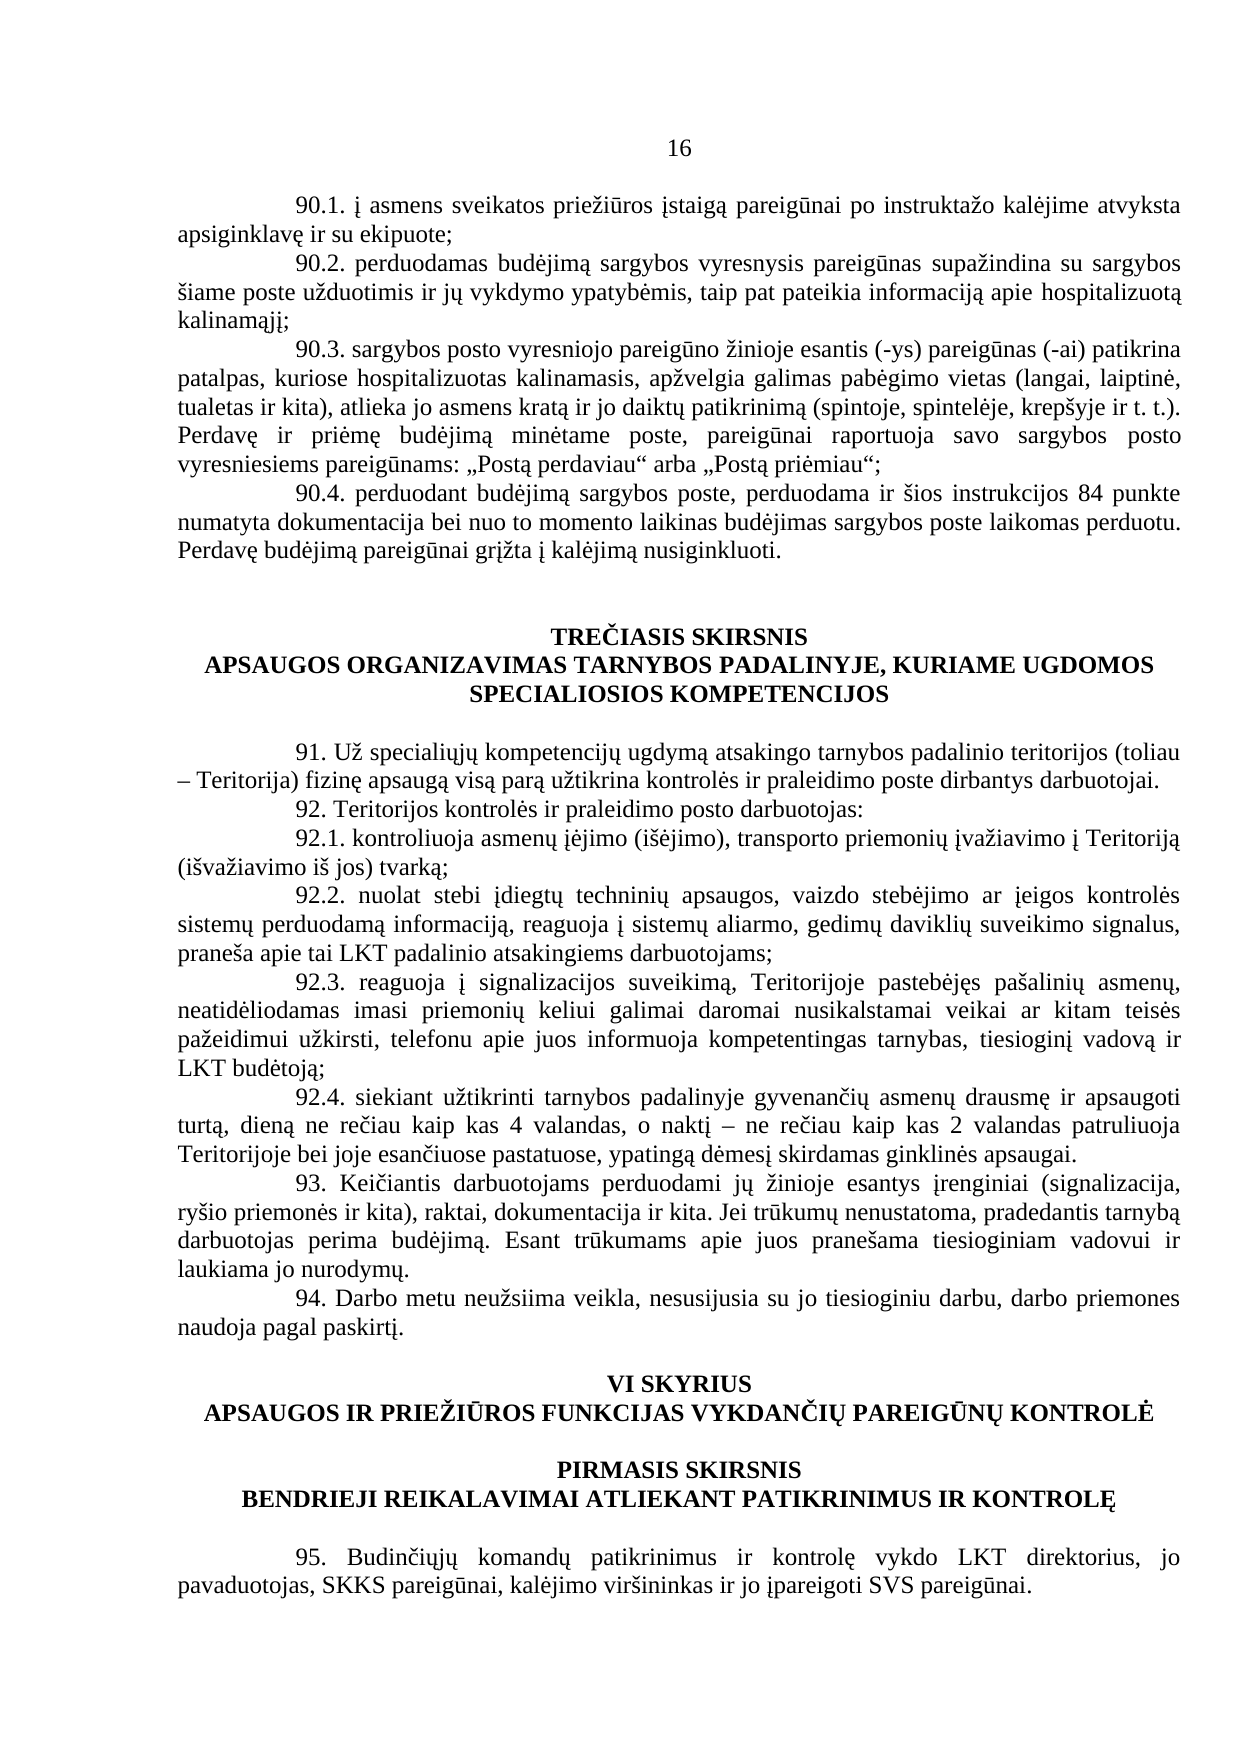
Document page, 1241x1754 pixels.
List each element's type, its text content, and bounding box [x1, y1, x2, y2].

text 92. Teritorijos kontrolės ir praleidimo posto darbuotojas: [177, 794, 1181, 823]
text 91. Už specialiųjų kompetencijų ugdymą atsakingo tarnybos padalinio teritorijos (toliau – Teritorija) fizinę apsaugą visą parą užtikrina kontrolės ir praleidimo poste dirbantys darbuotojai. [177, 737, 1181, 794]
text 92.2. nuolat stebi įdiegtų techninių apsaugos, vaizdo stebėjimo ar įeigos kontrolės sistemų perduodamą informaciją, reaguoja į sistemų aliarmo, gedimų daviklių suveikimo signalus, praneša apie tai LKT padalinio atsakingiems darbuotojams; [177, 880, 1181, 967]
text VI SKYRIUS [177, 1369, 1181, 1398]
text 90.1. į asmens sveikatos priežiūros įstaigą pareigūnai po instruktažo kalėjime atvyksta apsiginklavę ir su ekipuote; [177, 190, 1181, 248]
text 90.3. sargybos posto vyresniojo pareigūno žinioje esantis (-ys) pareigūnas (-ai) patikrina patalpas, kuriose hospitalizuotas kalinamasis, apžvelgia galimas pabėgimo vietas (langai, laiptinė, tualetas ir kita), atlieka jo asmens kratą ir jo daiktų patikrinimą (spintoje, spintelėje, krepšyje ir t. t.). Perdavę ir priėmę budėjimą minėtame poste, pareigūnai raportuoja savo sargybos posto vyresniesiems pareigūnams: „Postą perdaviau“ arba „Postą priėmiau“; [177, 334, 1181, 478]
text PIRMASIS SKIRSNIS [177, 1455, 1181, 1484]
text 95. Budinčiųjų komandų patikrinimus ir kontrolę vykdo LKT direktorius, jo pavaduotojas, SKKS pareigūnai, kalėjimo viršininkas ir jo įpareigoti SVS pareigūnai. [177, 1542, 1181, 1599]
text 92.1. kontroliuoja asmenų įėjimo (išėjimo), transporto priemonių įvažiavimo į Teritoriją (išvažiavimo iš jos) tvarką; [177, 823, 1181, 880]
text 90.4. perduodant budėjimą sargybos poste, perduodama ir šios instrukcijos 84 punkte numatyta dokumentacija bei nuo to momento laikinas budėjimas sargybos poste laikomas perduotu. Perdavę budėjimą pareigūnai grįžta į kalėjimą nusiginkluoti. [177, 478, 1181, 564]
text 92.3. reaguoja į signalizacijos suveikimą, Teritorijoje pastebėjęs pašalinių asmenų, neatidėliodamas imasi priemonių keliui galimai daromai nusikalstamai veikai ar kitam teisės pažeidimui užkirsti, telefonu apie juos informuoja kompetentingas tarnybas, tiesioginį vadovą ir LKT budėtoją; [177, 967, 1181, 1082]
text APSAUGOS IR PRIEŽIŪROS FUNKCIJAS VYKDANČIŲ PAREIGŪNŲ KONTROLĖ [177, 1398, 1181, 1427]
text 93. Keičiantis darbuotojams perduodami jų žinioje esantys įrenginiai (signalizacija, ryšio priemonės ir kita), raktai, dokumentacija ir kita. Jei trūkumų nenustatoma, pradedantis tarnybą darbuotojas perima budėjimą. Esant trūkumams apie juos pranešama tiesioginiam vadovui ir laukiama jo nurodymų. [177, 1168, 1181, 1283]
text 94. Darbo metu neužsiima veikla, nesusijusia su jo tiesioginiu darbu, darbo priemones naudoja pagal paskirtį. [177, 1283, 1181, 1340]
text APSAUGOS ORGANIZAVIMAS TARNYBOS PADALINYJE, KURIAME UGDOMOS SPECIALIOSIOS KOMPETENCIJOS [177, 650, 1181, 708]
text BENDRIEJI REIKALAVIMAI ATLIEKANT PATIKRINIMUS IR KONTROLĘ [177, 1484, 1181, 1513]
text TREČIASIS SKIRSNIS [177, 622, 1181, 650]
text 90.2. perduodamas budėjimą sargybos vyresnysis pareigūnas supažindina su sargybos šiame poste užduotimis ir jų vykdymo ypatybėmis, taip pat pateikia informaciją apie hospitalizuotą kalinamąjį; [177, 248, 1181, 334]
text 92.4. siekiant užtikrinti tarnybos padalinyje gyvenančių asmenų drausmę ir apsaugoti turtą, dieną ne rečiau kaip kas 4 valandas, o naktį – ne rečiau kaip kas 2 valandas patruliuoja Teritorijoje bei joje esančiuose pastatuose, ypatingą dėmesį skirdamas ginklinės apsaugai. [177, 1082, 1181, 1168]
